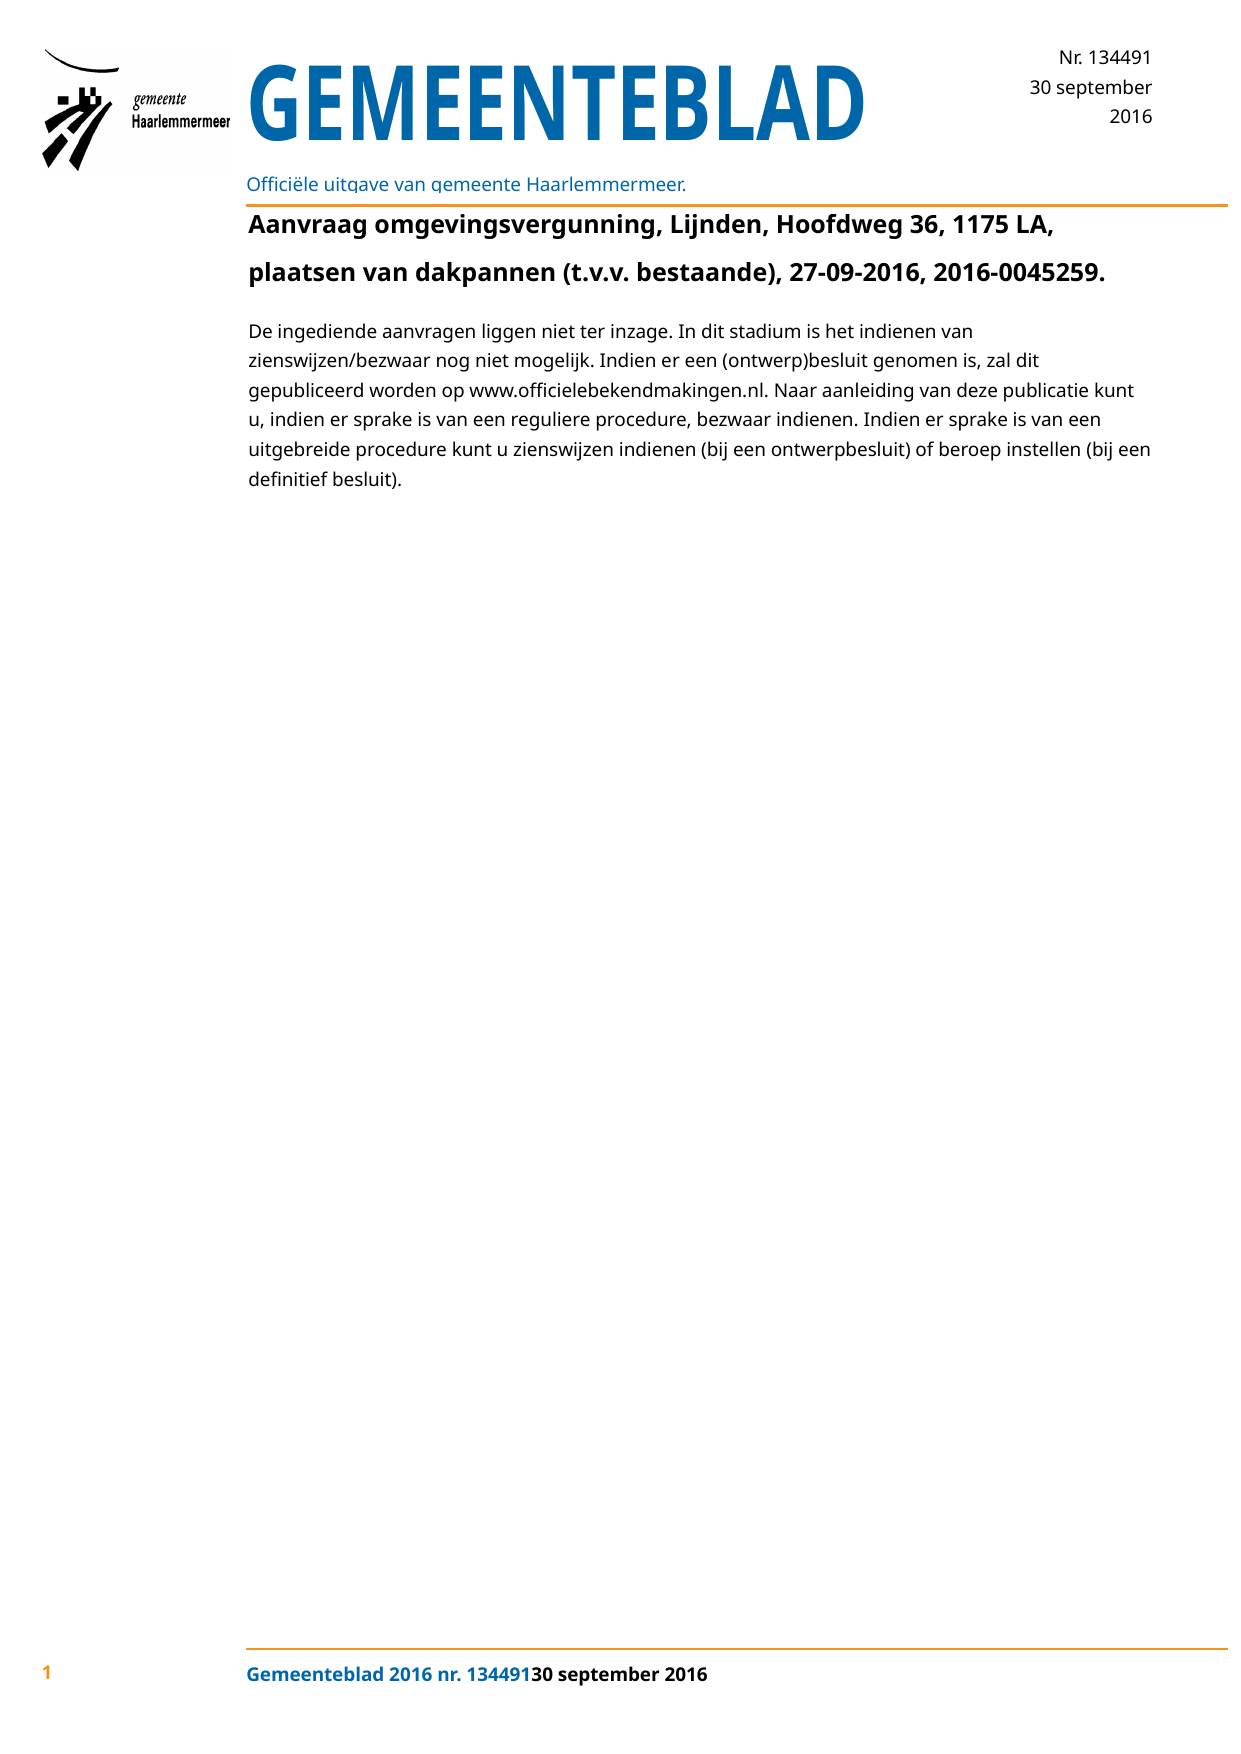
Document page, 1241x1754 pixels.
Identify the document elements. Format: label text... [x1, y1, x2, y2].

picture [41, 47, 231, 172]
text Aanvraag omgevingsvergunning, Lijnden, Hoofdweg 36, 1175 LA, plaatsen van dakpannen (t.v.v. bestaande), 27-09-2016, 2016-0045259. [248, 207, 1152, 288]
text De ingediende aanvragen liggen niet ter inzage. In dit stadium is het indienen van zienswijzen/bezwaar nog niet mogelijk. Indien er een (ontwerp)besluit genomen is, zal dit gepubliceerd worden op www.officielebekendmakingen.nl. Naar aanleiding van deze publicatie kunt u, indien er sprake is van een reguliere procedure, bezwaar indienen. Indien er sprake is van een uitgebreide procedure kunt u zienswijzen indienen (bij een ontwerpbesluit) of beroep instellen (bij een definitief besluit). [248, 318, 1152, 492]
